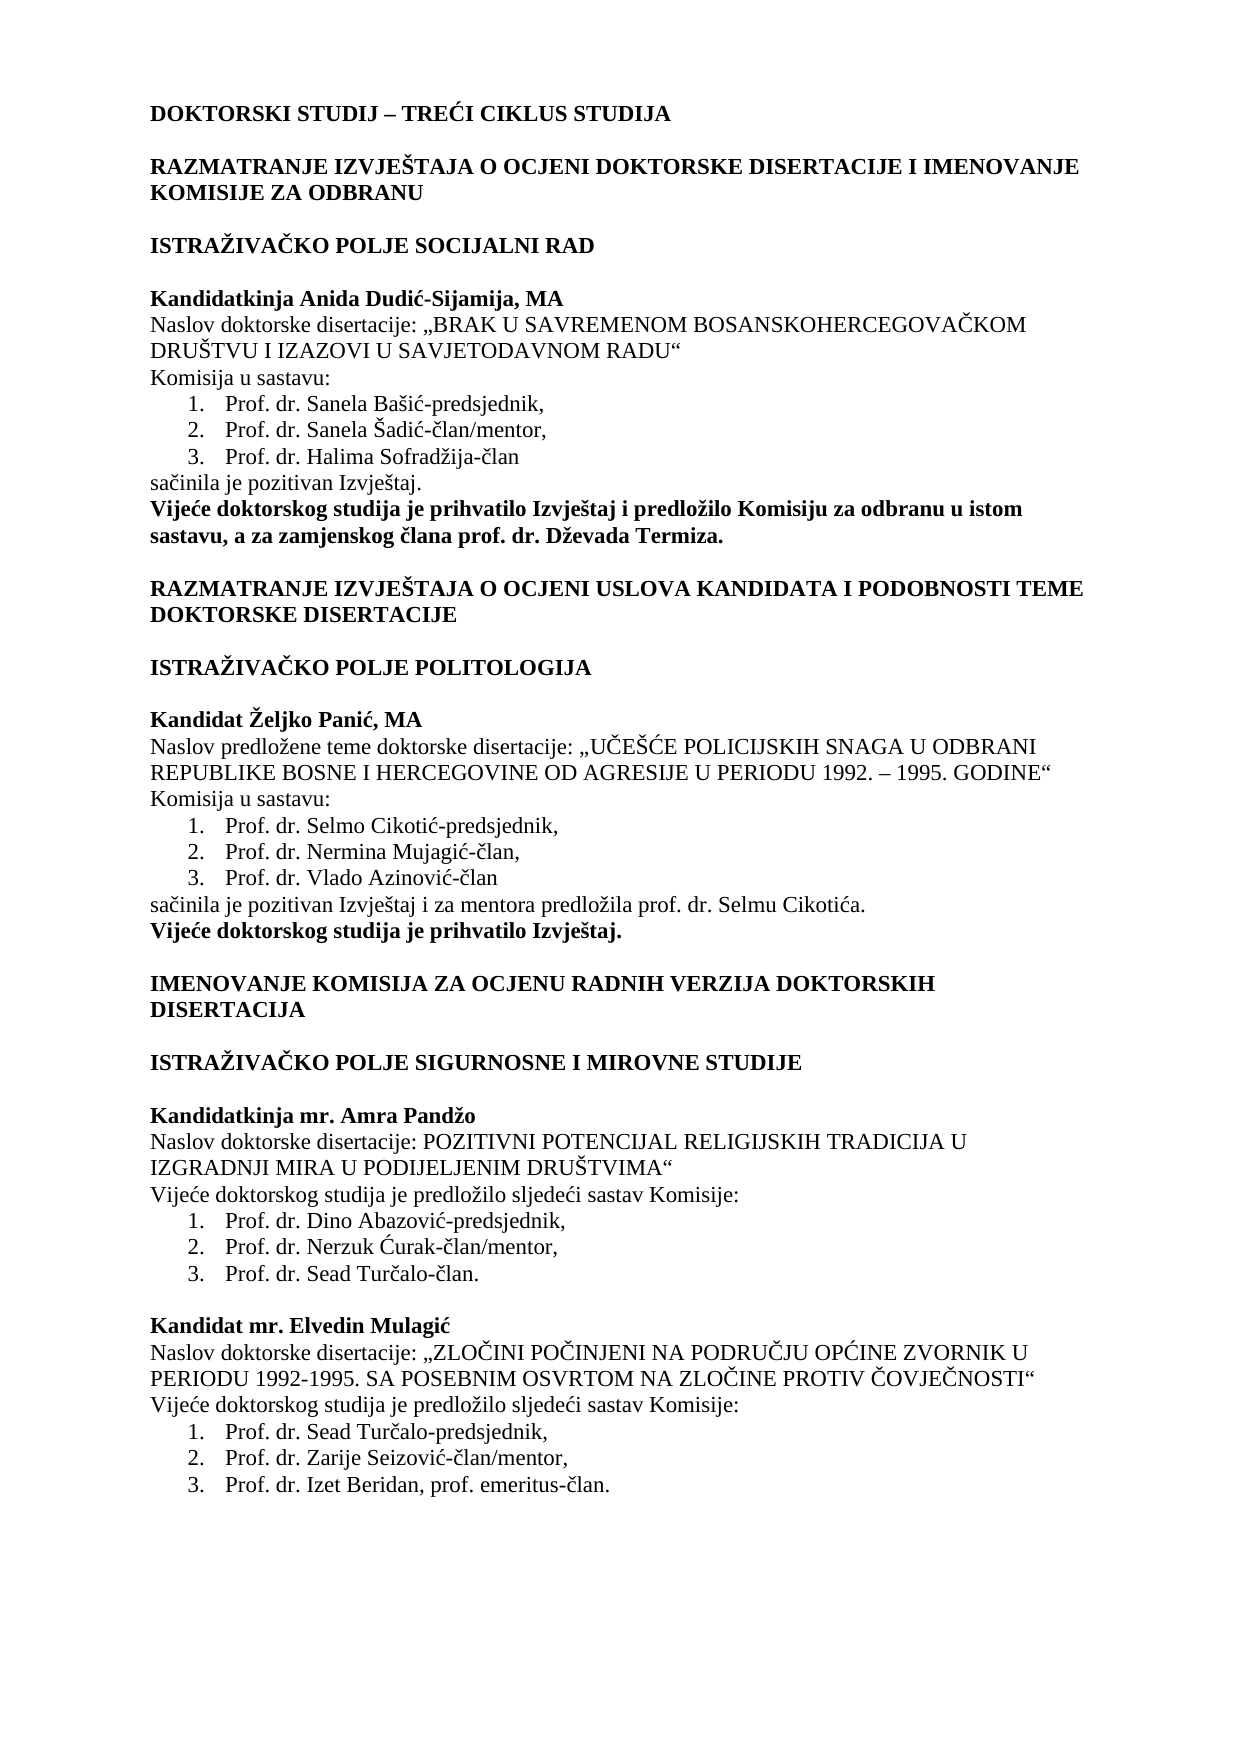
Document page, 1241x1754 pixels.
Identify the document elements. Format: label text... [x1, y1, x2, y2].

text Kandidatkinja Anida Dudić-Sijamija, MA [150, 285, 1090, 311]
list Prof. dr. Zarije Seizović-član/mentor, [187, 1444, 1090, 1471]
text Kandidat mr. Elvedin Mulagić [150, 1312, 1090, 1339]
text Komisija u sastavu: [150, 785, 1090, 812]
list Prof. dr. Sanela Šadić-član/mentor, [187, 416, 1090, 443]
text RAZMATRANJE IZVJEŠTAJA O OCJENI DOKTORSKE DISERTACIJE I IMENOVANJE KOMISIJE ZA ODBRANU [150, 153, 1090, 206]
text Komisija u sastavu: [150, 364, 1090, 390]
text Kandidat Željko Panić, MA [150, 706, 1090, 733]
text ISTRAŽIVAČKO POLJE SOCIJALNI RAD [150, 232, 1090, 258]
list Prof. dr. Izet Beridan, prof. emeritus-član. [187, 1471, 1090, 1497]
text Vijeće doktorskog studija je prihvatilo Izvještaj. [150, 917, 1090, 943]
list Prof. dr. Halima Sofradžija-član [187, 443, 1090, 469]
list Prof. dr. Sead Turčalo-predsjednik, [187, 1418, 1090, 1444]
list Prof. dr. Nermina Mujagić-član, [187, 838, 1090, 864]
list Prof. dr. Dino Abazović-predsjednik, [187, 1207, 1090, 1233]
list Prof. dr. Vlado Azinović-član [187, 864, 1090, 891]
text ISTRAŽIVAČKO POLJE SIGURNOSNE I MIROVNE STUDIJE [150, 1049, 1090, 1075]
text Vijeće doktorskog studija je predložilo sljedeći sastav Komisije: [150, 1181, 1090, 1207]
text Naslov doktorske disertacije: POZITIVNI POTENCIJAL RELIGIJSKIH TRADICIJA U IZGRADNJI MIRA U PODIJELJENIM DRUŠTVIMA“ [150, 1128, 1090, 1181]
text sačinila je pozitivan Izvještaj. [150, 469, 1090, 496]
list Prof. dr. Selmo Cikotić-predsjednik, [187, 812, 1090, 838]
list Prof. dr. Nerzuk Ćurak-član/mentor, [187, 1233, 1090, 1260]
text RAZMATRANJE IZVJEŠTAJA O OCJENI USLOVA KANDIDATA I PODOBNOSTI TEME DOKTORSKE DISERTACIJE [150, 574, 1090, 627]
text Naslov predložene teme doktorske disertacije: „UČEŠĆE POLICIJSKIH SNAGA U ODBRANI REPUBLIKE BOSNE I HERCEGOVINE OD AGRESIJE U PERIODU 1992. – 1995. GODINE“ [150, 733, 1090, 785]
text DOKTORSKI STUDIJ – TREĆI CIKLUS STUDIJA [150, 100, 1090, 127]
list Prof. dr. Sanela Bašić-predsjednik, [187, 390, 1090, 416]
text sačinila je pozitivan Izvještaj i za mentora predložila prof. dr. Selmu Cikotića. [150, 891, 1090, 917]
text Kandidatkinja mr. Amra Pandžo [150, 1102, 1090, 1128]
list Prof. dr. Sead Turčalo-član. [187, 1260, 1090, 1286]
text Naslov doktorske disertacije: „ZLOČINI POČINJENI NA PODRUČJU OPĆINE ZVORNIK U PERIODU 1992-1995. SA POSEBNIM OSVRTOM NA ZLOČINE PROTIV ČOVJEČNOSTI“ [150, 1339, 1090, 1392]
text ISTRAŽIVAČKO POLJE POLITOLOGIJA [150, 654, 1090, 680]
text Naslov doktorske disertacije: „BRAK U SAVREMENOM BOSANSKOHERCEGOVAČKOM DRUŠTVU I IZAZOVI U SAVJETODAVNOM RADU“ [150, 311, 1090, 364]
text IMENOVANJE KOMISIJA ZA OCJENU RADNIH VERZIJA DOKTORSKIH DISERTACIJA [150, 970, 1090, 1023]
text Vijeće doktorskog studija je predložilo sljedeći sastav Komisije: [150, 1392, 1090, 1418]
text Vijeće doktorskog studija je prihvatilo Izvještaj i predložilo Komisiju za odbranu u istom sastavu, a za zamjenskog člana prof. dr. Dževada Termiza. [150, 496, 1090, 548]
